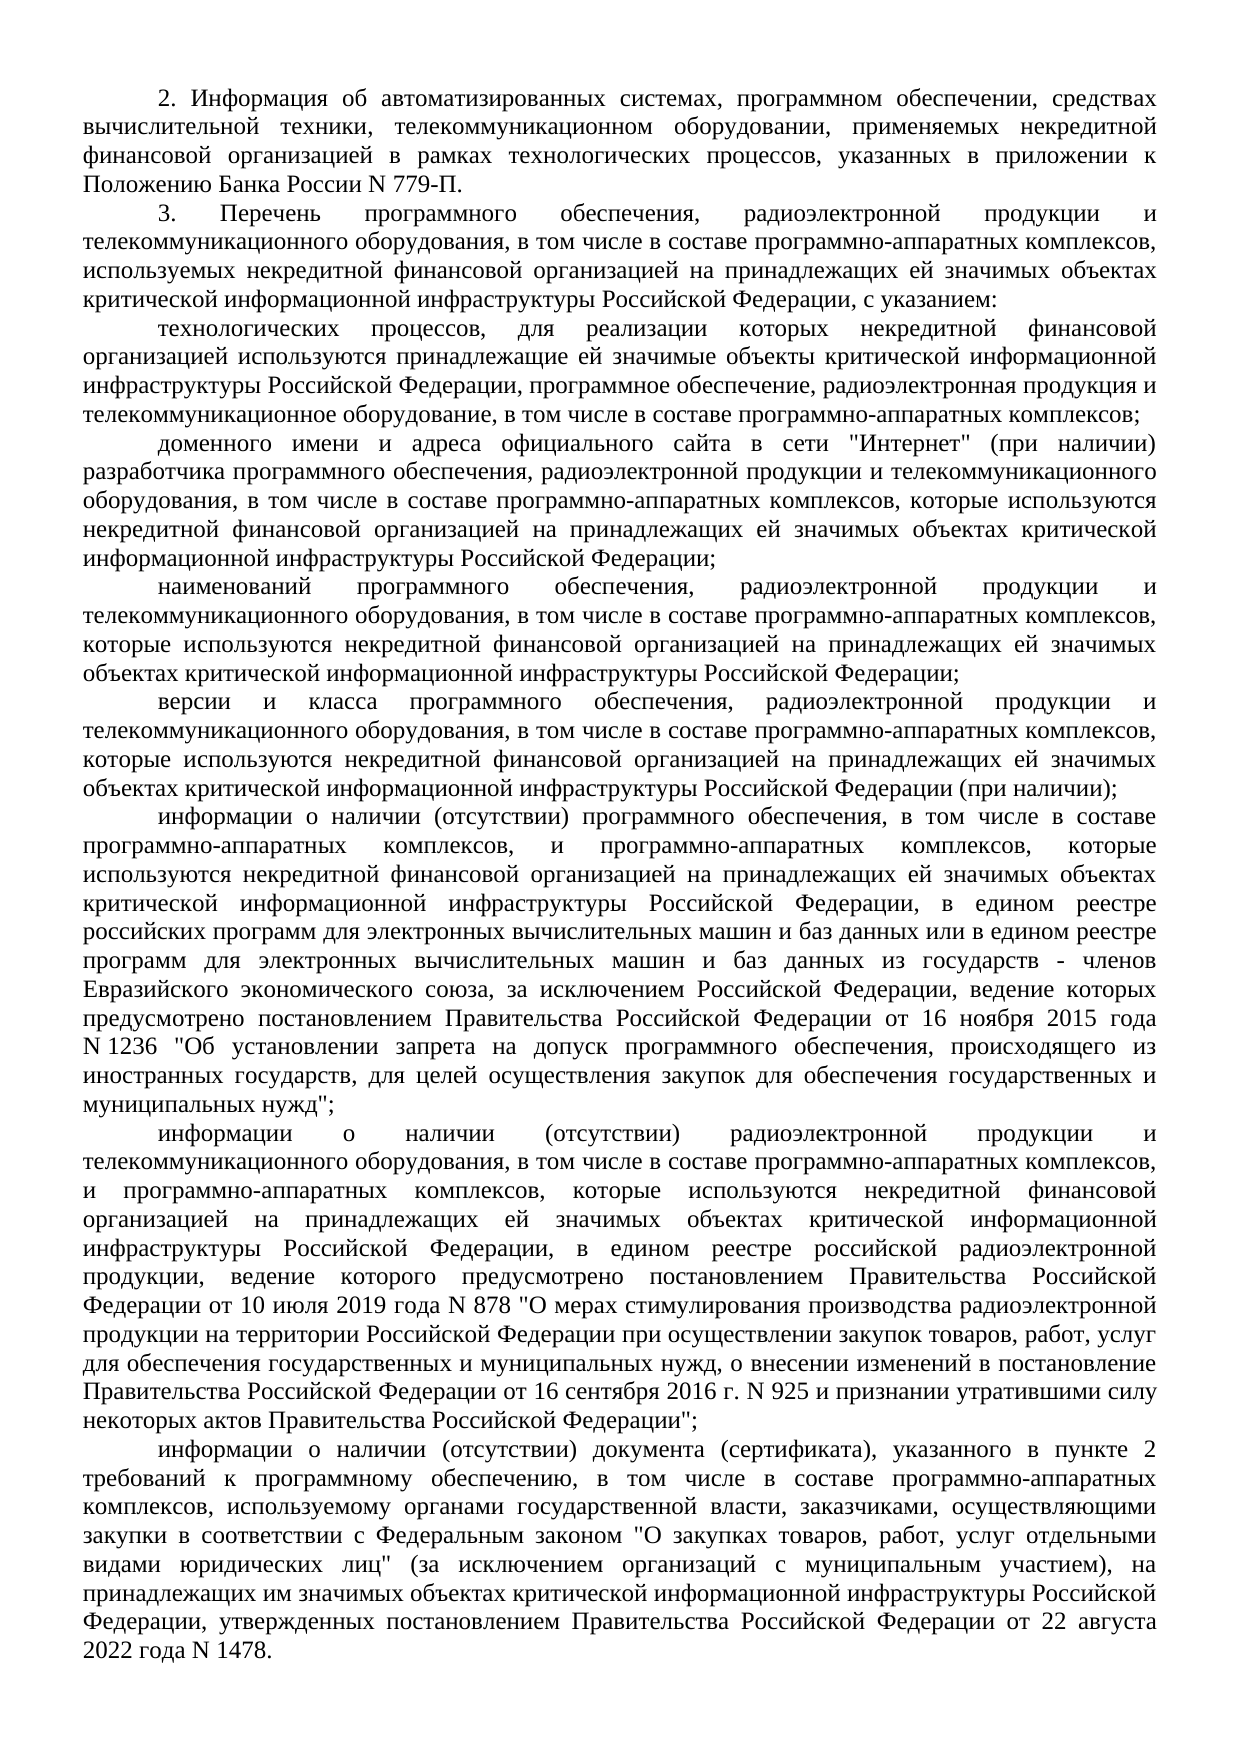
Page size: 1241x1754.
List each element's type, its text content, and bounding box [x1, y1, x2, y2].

text доменного имени и адреса официального сайта в сети "Интернет" (при наличии) разработчика программного обеспечения, радиоэлектронной продукции и телекоммуникационного оборудования, в том числе в составе программно-аппаратных комплексов, которые используются некредитной финансовой организацией на принадлежащих ей значимых объектах критической информационной инфраструктуры Российской Федерации; [83, 428, 1157, 571]
text наименований программного обеспечения, радиоэлектронной продукции и телекоммуникационного оборудования, в том числе в составе программно-аппаратных комплексов, которые используются некредитной финансовой организацией на принадлежащих ей значимых объектах критической информационной инфраструктуры Российской Федерации; [83, 571, 1157, 686]
text информации о наличии (отсутствии) документа (сертификата), указанного в пункте 2 требований к программному обеспечению, в том числе в составе программно-аппаратных комплексов, используемому органами государственной власти, заказчиками, осуществляющими закупки в соответствии с Федеральным законом "О закупках товаров, работ, услуг отдельными видами юридических лиц" (за исключением организаций с муниципальным участием), на принадлежащих им значимых объектах критической информационной инфраструктуры Российской Федерации, утвержденных постановлением Правительства Российской Федерации от 22 августа 2022 года N 1478. [83, 1434, 1157, 1664]
text 3. Перечень программного обеспечения, радиоэлектронной продукции и телекоммуникационного оборудования, в том числе в составе программно-аппаратных комплексов, используемых некредитной финансовой организацией на принадлежащих ей значимых объектах критической информационной инфраструктуры Российской Федерации, с указанием: [83, 198, 1157, 313]
text 2. Информация об автоматизированных системах, программном обеспечении, средствах вычислительной техники, телекоммуникационном оборудовании, применяемых некредитной финансовой организацией в рамках технологических процессов, указанных в приложении к Положению Банка России N 779-П. [83, 83, 1157, 198]
text версии и класса программного обеспечения, радиоэлектронной продукции и телекоммуникационного оборудования, в том числе в составе программно-аппаратных комплексов, которые используются некредитной финансовой организацией на принадлежащих ей значимых объектах критической информационной инфраструктуры Российской Федерации (при наличии); [83, 686, 1157, 801]
text технологических процессов, для реализации которых некредитной финансовой организацией используются принадлежащие ей значимые объекты критической информационной инфраструктуры Российской Федерации, программное обеспечение, радиоэлектронная продукция и телекоммуникационное оборудование, в том числе в составе программно-аппаратных комплексов; [83, 313, 1157, 428]
text информации о наличии (отсутствии) программного обеспечения, в том числе в составе программно-аппаратных комплексов, и программно-аппаратных комплексов, которые используются некредитной финансовой организацией на принадлежащих ей значимых объектах критической информационной инфраструктуры Российской Федерации, в едином реестре российских программ для электронных вычислительных машин и баз данных или в едином реестре программ для электронных вычислительных машин и баз данных из государств - членов Евразийского экономического союза, за исключением Российской Федерации, ведение которых предусмотрено постановлением Правительства Российской Федерации от 16 ноября 2015 года N 1236 "Об установлении запрета на допуск программного обеспечения, происходящего из иностранных государств, для целей осуществления закупок для обеспечения государственных и муниципальных нужд"; [83, 801, 1157, 1118]
text информации о наличии (отсутствии) радиоэлектронной продукции и телекоммуникационного оборудования, в том числе в составе программно-аппаратных комплексов, и программно-аппаратных комплексов, которые используются некредитной финансовой организацией на принадлежащих ей значимых объектах критической информационной инфраструктуры Российской Федерации, в едином реестре российской радиоэлектронной продукции, ведение которого предусмотрено постановлением Правительства Российской Федерации от 10 июля 2019 года N 878 "О мерах стимулирования производства радиоэлектронной продукции на территории Российской Федерации при осуществлении закупок товаров, работ, услуг для обеспечения государственных и муниципальных нужд, о внесении изменений в постановление Правительства Российской Федерации от 16 сентября 2016 г. N 925 и признании утратившими силу некоторых актов Правительства Российской Федерации"; [83, 1118, 1157, 1434]
